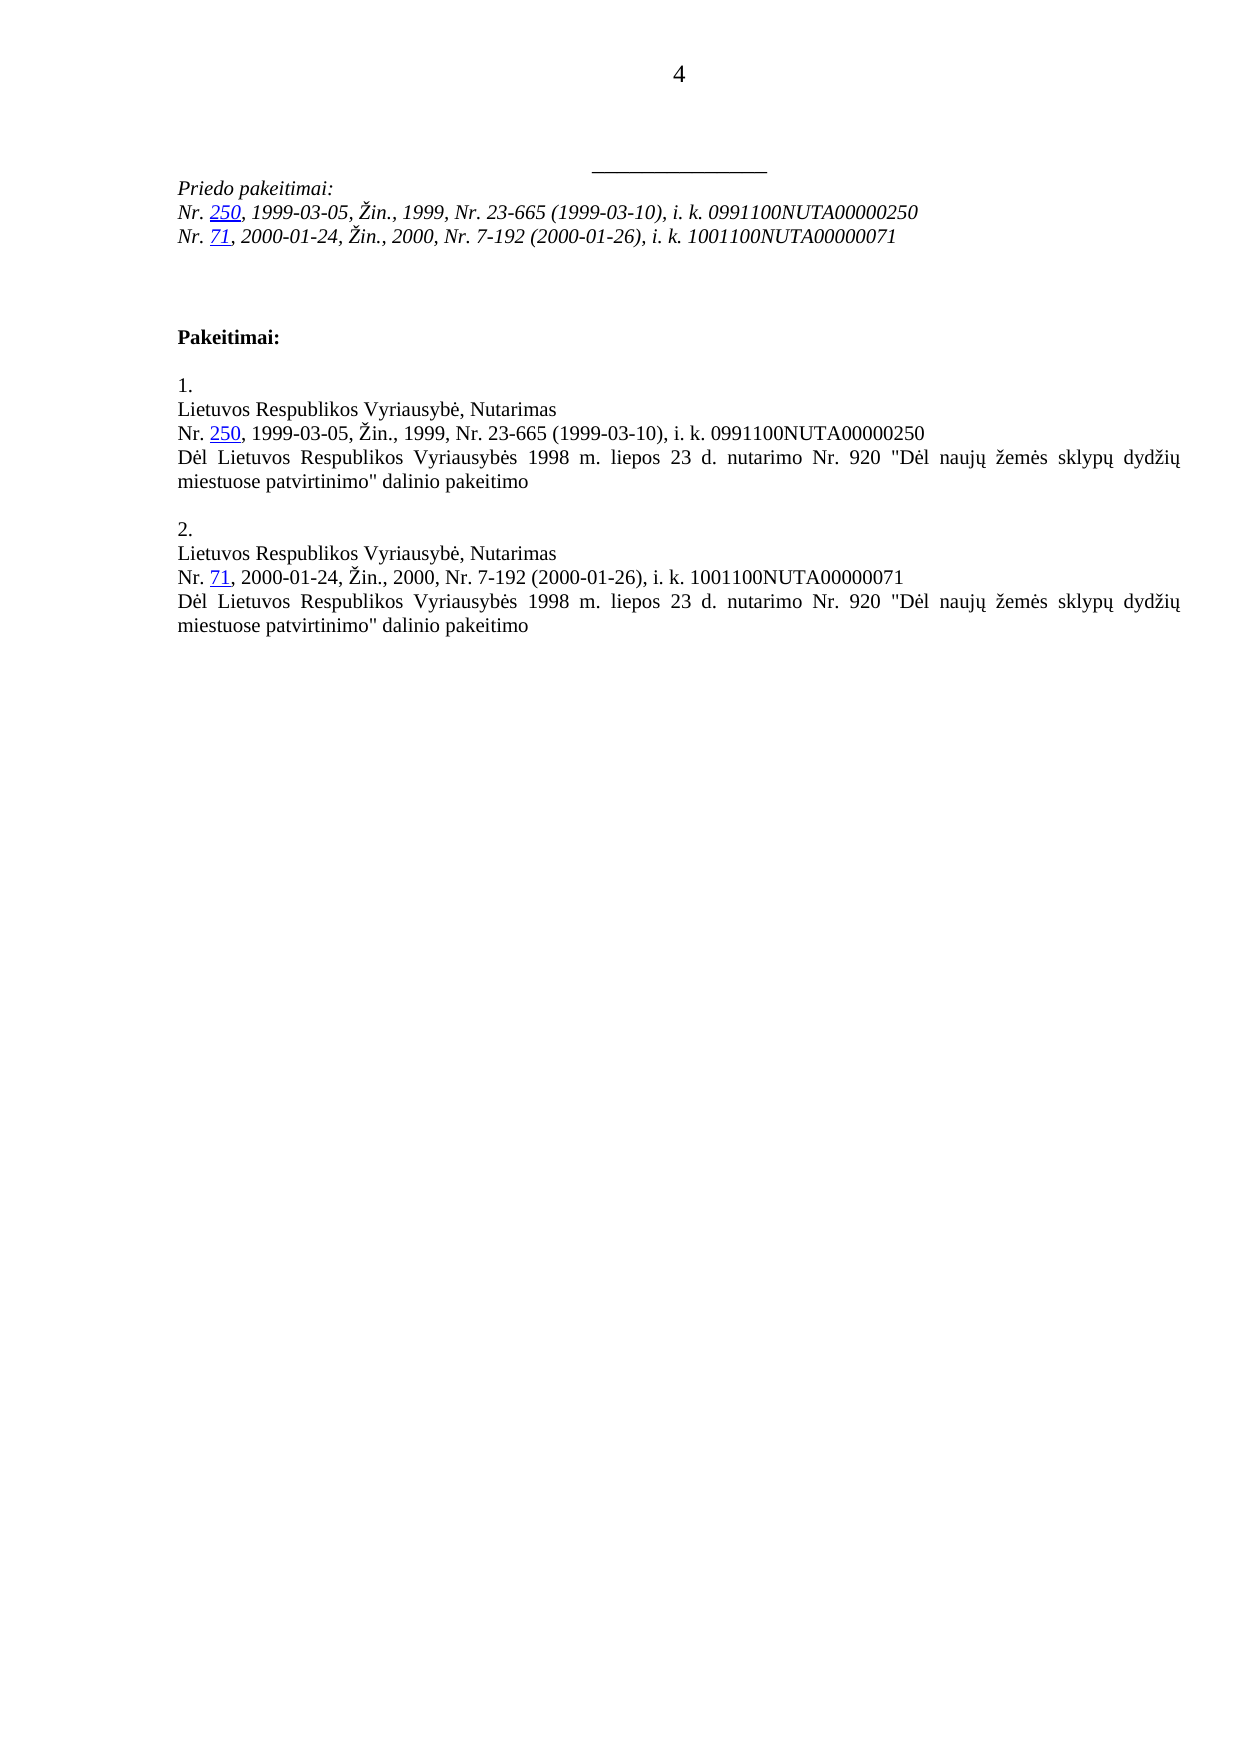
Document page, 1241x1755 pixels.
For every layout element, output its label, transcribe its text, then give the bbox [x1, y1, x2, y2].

text Nr. 71, 2000-01-24, Žin., 2000, Nr. 7-192 (2000-01-26), i. k. 1001100NUTA00000071 [177, 224, 1181, 248]
text Lietuvos Respublikos Vyriausybė, Nutarimas [177, 397, 1181, 421]
text Priedo pakeitimai: [177, 176, 1181, 200]
text Pakeitimai: [177, 325, 1181, 349]
text 2. [177, 517, 1181, 541]
text Dėl Lietuvos Respublikos Vyriausybės 1998 m. liepos 23 d. nutarimo Nr. 920 "Dėl naujų žemės sklypų dydžių miestuose patvirtinimo" dalinio pakeitimo [177, 445, 1181, 493]
text Nr. 71, 2000-01-24, Žin., 2000, Nr. 7-192 (2000-01-26), i. k. 1001100NUTA00000071 [177, 565, 1181, 589]
text Lietuvos Respublikos Vyriausybė, Nutarimas [177, 541, 1181, 565]
text 1. [177, 373, 1181, 397]
text Nr. 250, 1999-03-05, Žin., 1999, Nr. 23-665 (1999-03-10), i. k. 0991100NUTA00000250 [177, 421, 1181, 445]
text Dėl Lietuvos Respublikos Vyriausybės 1998 m. liepos 23 d. nutarimo Nr. 920 "Dėl naujų žemės sklypų dydžių miestuose patvirtinimo" dalinio pakeitimo [177, 589, 1181, 637]
text ______________ [177, 147, 1181, 176]
text Nr. 250, 1999-03-05, Žin., 1999, Nr. 23-665 (1999-03-10), i. k. 0991100NUTA00000250 [177, 200, 1181, 224]
